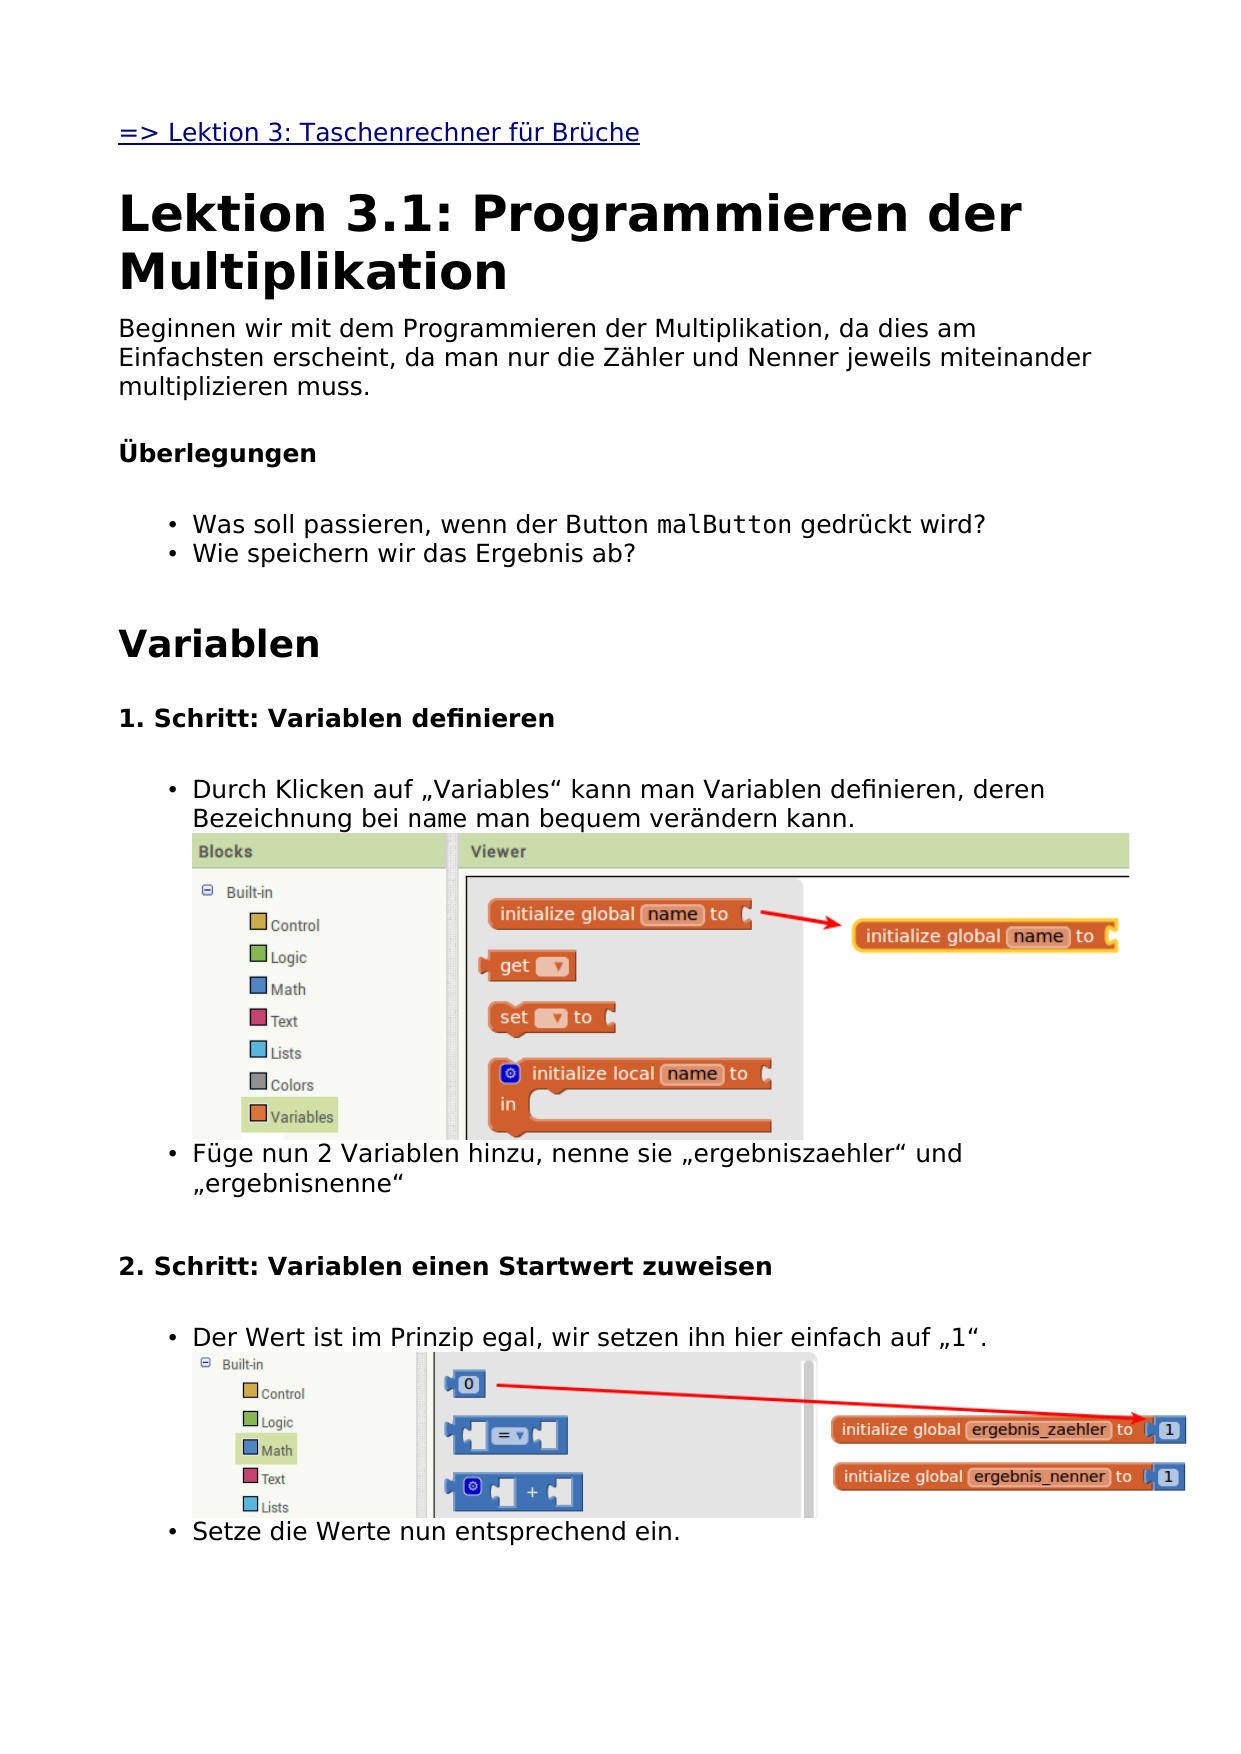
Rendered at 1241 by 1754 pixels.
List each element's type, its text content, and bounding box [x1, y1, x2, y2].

subtitle 1. Schritt: Variablen definieren [118, 704, 1122, 733]
list Wie speichern wir das Ergebnis ab? [177, 539, 1122, 568]
text => Lektion 3: Taschenrechner für Brüche [118, 118, 1122, 147]
list Was soll passieren, wenn der Button malButton gedrückt wird? [177, 510, 1122, 539]
picture [192, 833, 1130, 1140]
text Beginnen wir mit dem Programmieren der Multiplikation, da dies am Einfachsten erscheint, da man nur die Zähler und Nenner jeweils miteinander multiplizieren muss. [118, 314, 1122, 401]
list Durch Klicken auf „Variables“ kann man Variablen definieren, deren Bezeichnung bei name man bequem verändern kann. [177, 775, 1122, 1140]
subtitle Lektion 3.1: Programmieren der Multiplikation [118, 185, 1122, 301]
subtitle 2. Schritt: Variablen einen Startwert zuweisen [118, 1252, 1122, 1282]
list Der Wert ist im Prinzip egal, wir setzen ihn hier einfach auf „1“. [177, 1324, 1122, 1517]
subtitle Überlegungen [118, 439, 1122, 468]
subtitle Variablen [118, 623, 1122, 666]
list Füge nun 2 Variablen hinzu, nenne sie „ergebniszaehler“ und „ergebnisnenne“ [177, 1140, 1122, 1198]
list Setze die Werte nun entsprechend ein. [177, 1517, 1122, 1546]
picture [192, 1352, 1196, 1518]
